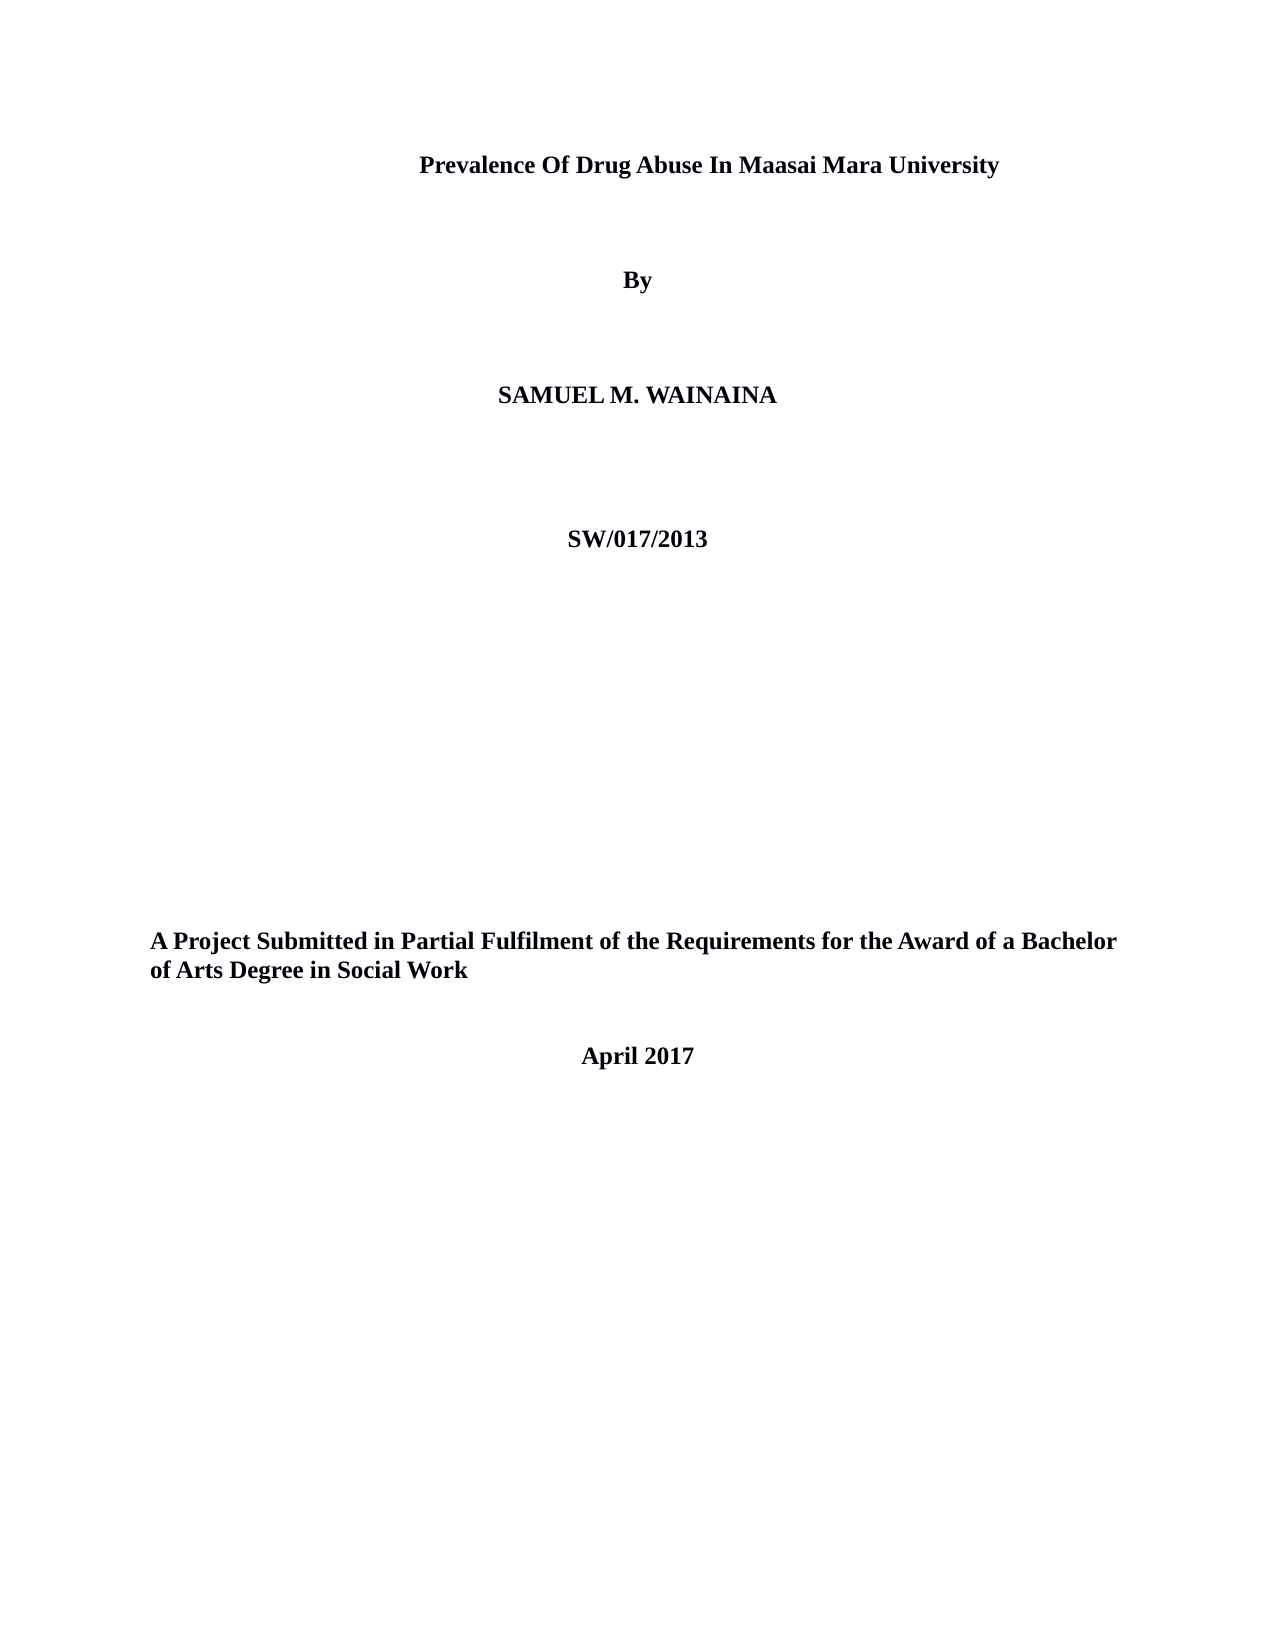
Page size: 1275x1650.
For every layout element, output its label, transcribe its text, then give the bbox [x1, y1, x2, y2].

text April 2017 [150, 1041, 1125, 1070]
text SW/017/2013 [150, 524, 1125, 552]
text By [150, 265, 1125, 294]
text Prevalence Of Drug Abuse In Maasai Mara University [150, 150, 1125, 179]
text SAMUEL M. WAINAINA [150, 380, 1125, 409]
text A Project Submitted in Partial Fulfilment of the Requirements for the Award of a Bachelor of Arts Degree in Social Work [150, 926, 1125, 984]
